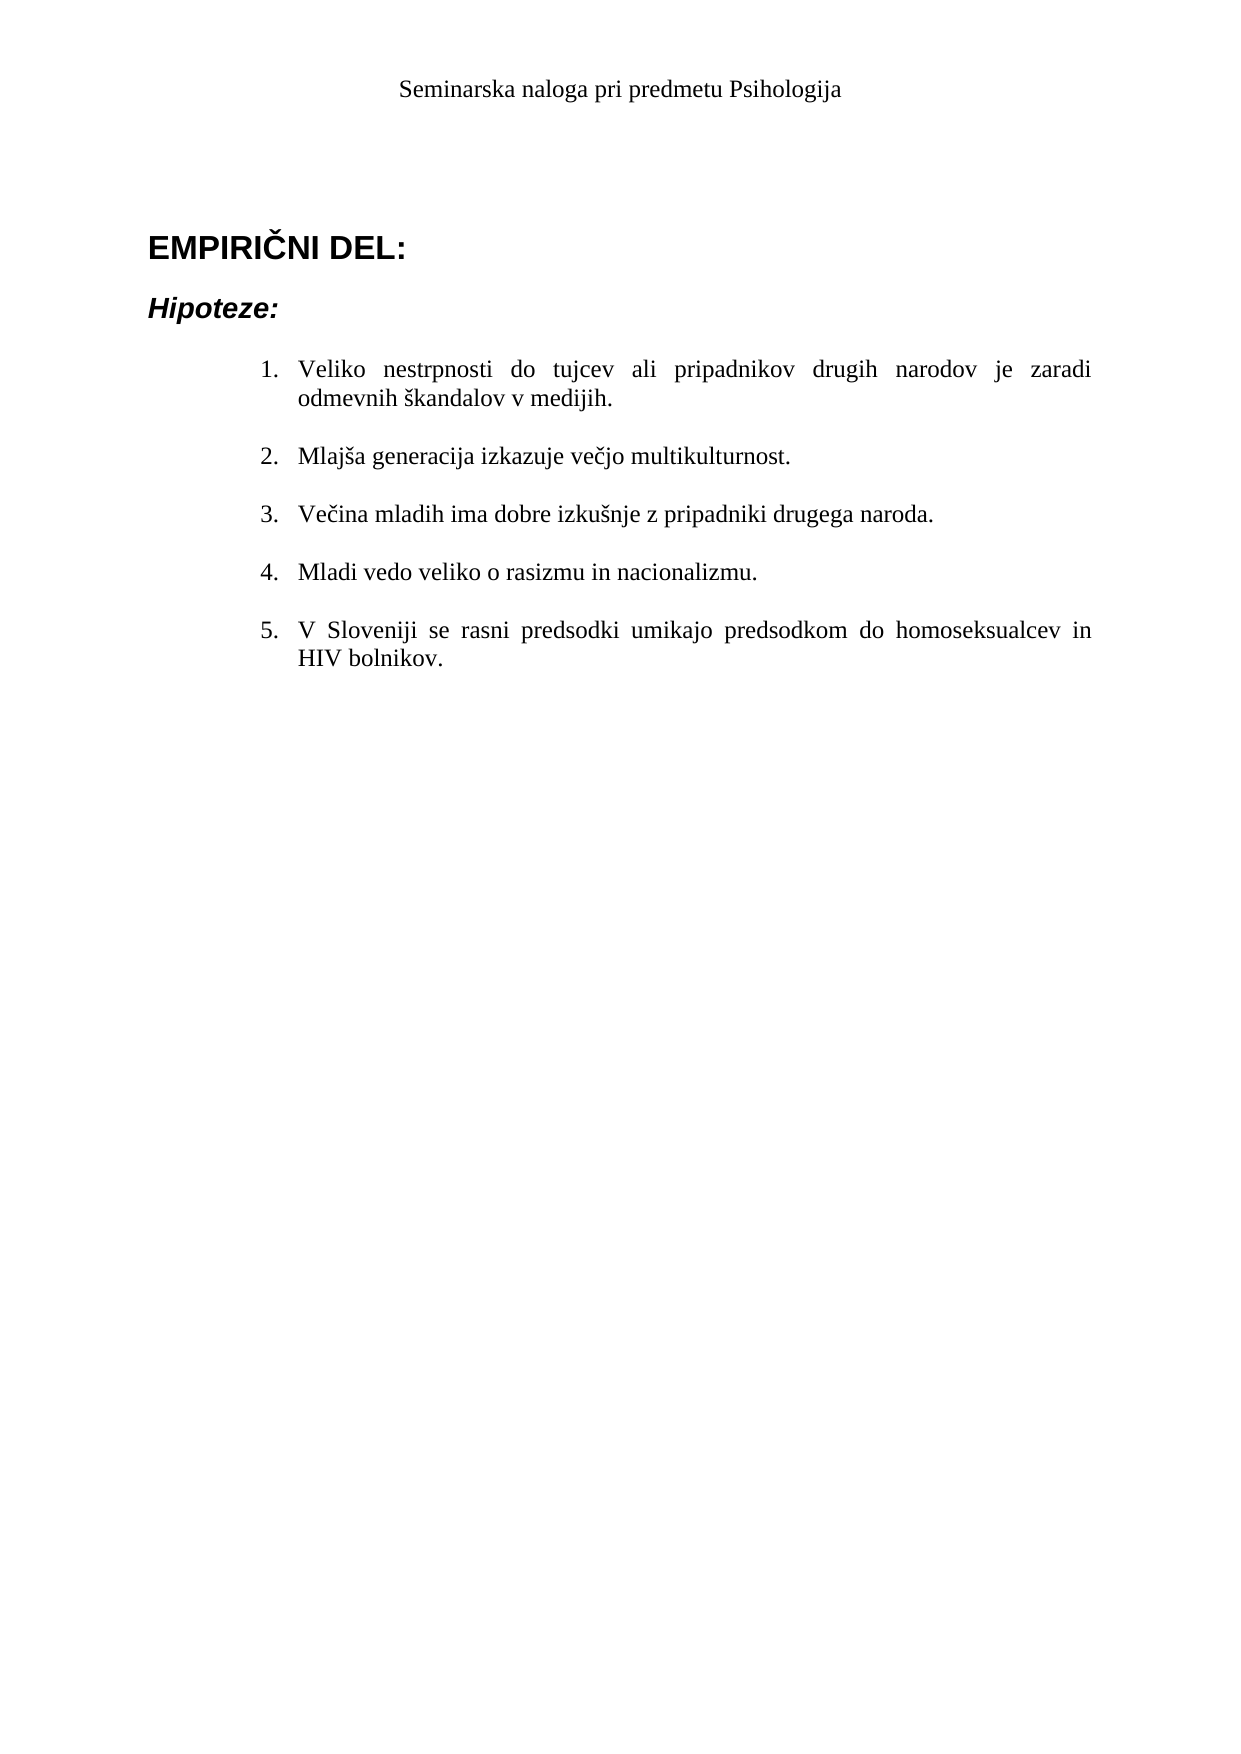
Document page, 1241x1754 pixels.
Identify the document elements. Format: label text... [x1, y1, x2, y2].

list V Sloveniji se rasni predsodki umikajo predsodkom do homoseksualcev in HIV bolnikov. [260, 615, 1093, 672]
list Veliko nestrpnosti do tujcev ali pripadnikov drugih narodov je zaradi odmevnih škandalov v medijih. [260, 354, 1093, 412]
subtitle EMPIRIČNI DEL: [148, 228, 1093, 267]
subtitle Hipoteze: [148, 292, 1093, 325]
list Mladi vedo veliko o rasizmu in nacionalizmu. [260, 557, 1093, 586]
list Večina mladih ima dobre izkušnje z pripadniki drugega naroda. [260, 499, 1093, 528]
list Mlajša generacija izkazuje večjo multikulturnost. [260, 441, 1093, 470]
